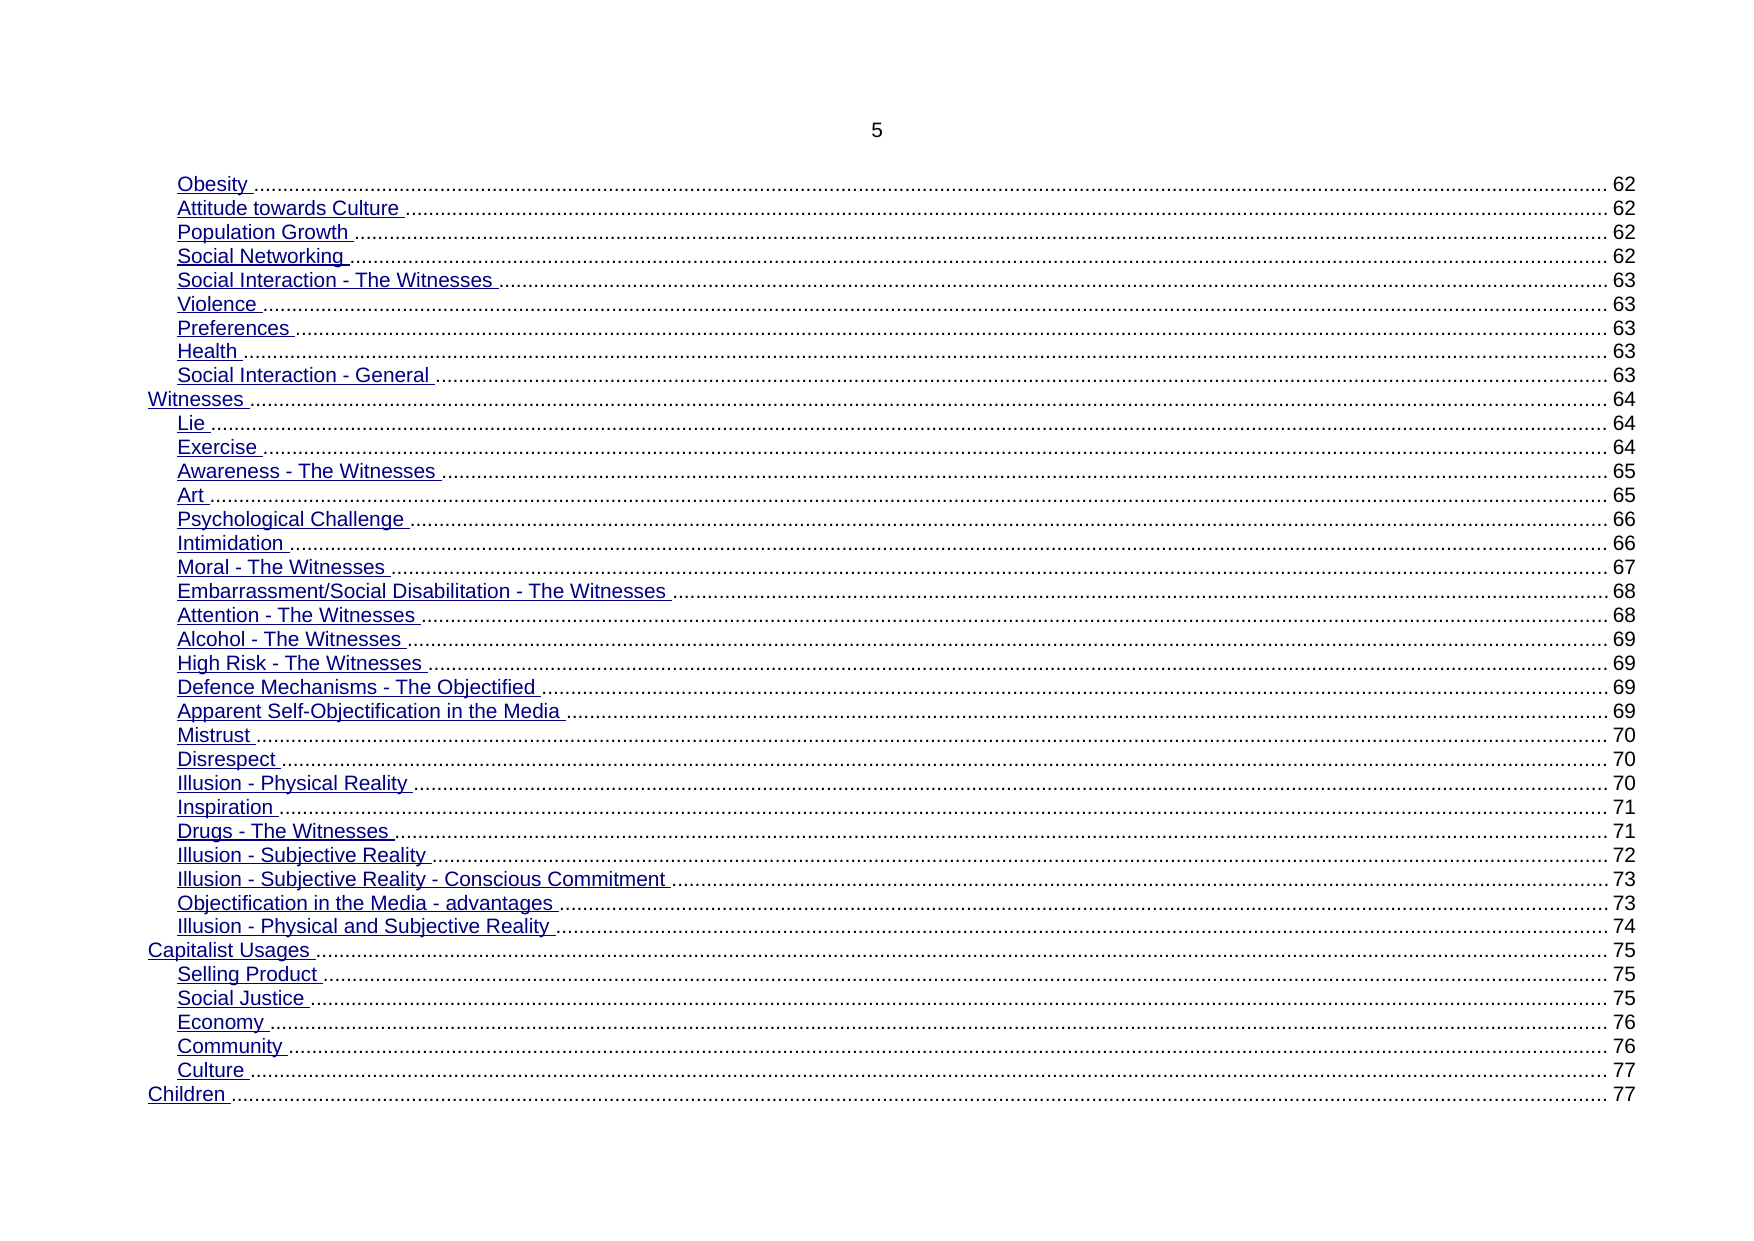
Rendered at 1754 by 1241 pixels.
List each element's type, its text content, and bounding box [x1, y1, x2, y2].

text Drugs - The Witnesses 71 [177, 818, 1636, 842]
text Illusion - Subjective Reality - Conscious Commitment 73 [177, 866, 1636, 890]
text Children 77 [148, 1082, 1636, 1106]
text Alcohol - The Witnesses 69 [177, 627, 1636, 651]
text Mistrust 70 [177, 723, 1636, 747]
text Lie 64 [177, 411, 1636, 435]
text Intimidation 66 [177, 531, 1636, 555]
text Illusion - Subjective Reality 72 [177, 842, 1636, 866]
text Attitude towards Culture 62 [177, 196, 1636, 219]
text Population Growth 62 [177, 219, 1636, 243]
text Illusion - Physical and Subjective Reality 74 [177, 914, 1636, 938]
text Witnesses 64 [148, 387, 1636, 411]
text Moral - The Witnesses 67 [177, 555, 1636, 579]
text Social Networking 62 [177, 243, 1636, 267]
text Violence 63 [177, 291, 1636, 315]
text Illusion - Physical Reality 70 [177, 771, 1636, 794]
text Inspiration 71 [177, 794, 1636, 818]
text Disrespect 70 [177, 747, 1636, 771]
text Defence Mechanisms - The Objectified 69 [177, 675, 1636, 699]
text High Risk - The Witnesses 69 [177, 651, 1636, 675]
text Social Interaction - General 63 [177, 363, 1636, 387]
text Culture 77 [177, 1058, 1636, 1082]
text Community 76 [177, 1034, 1636, 1058]
text Obesity 62 [177, 172, 1636, 196]
text Capitalist Usages 75 [148, 938, 1636, 962]
text Art 65 [177, 483, 1636, 507]
text Exercise 64 [177, 435, 1636, 459]
text Awareness - The Witnesses 65 [177, 459, 1636, 483]
text Apparent Self-Objectification in the Media 69 [177, 699, 1636, 723]
text Social Interaction - The Witnesses 63 [177, 267, 1636, 291]
text Attention - The Witnesses 68 [177, 603, 1636, 627]
text Objectification in the Media - advantages 73 [177, 890, 1636, 914]
text Economy 76 [177, 1010, 1636, 1034]
text Social Justice 75 [177, 986, 1636, 1010]
text Psychological Challenge 66 [177, 507, 1636, 531]
text Health 63 [177, 339, 1636, 363]
text Embarrassment/Social Disabilitation - The Witnesses 68 [177, 579, 1636, 603]
text Selling Product 75 [177, 962, 1636, 986]
text Preferences 63 [177, 315, 1636, 339]
